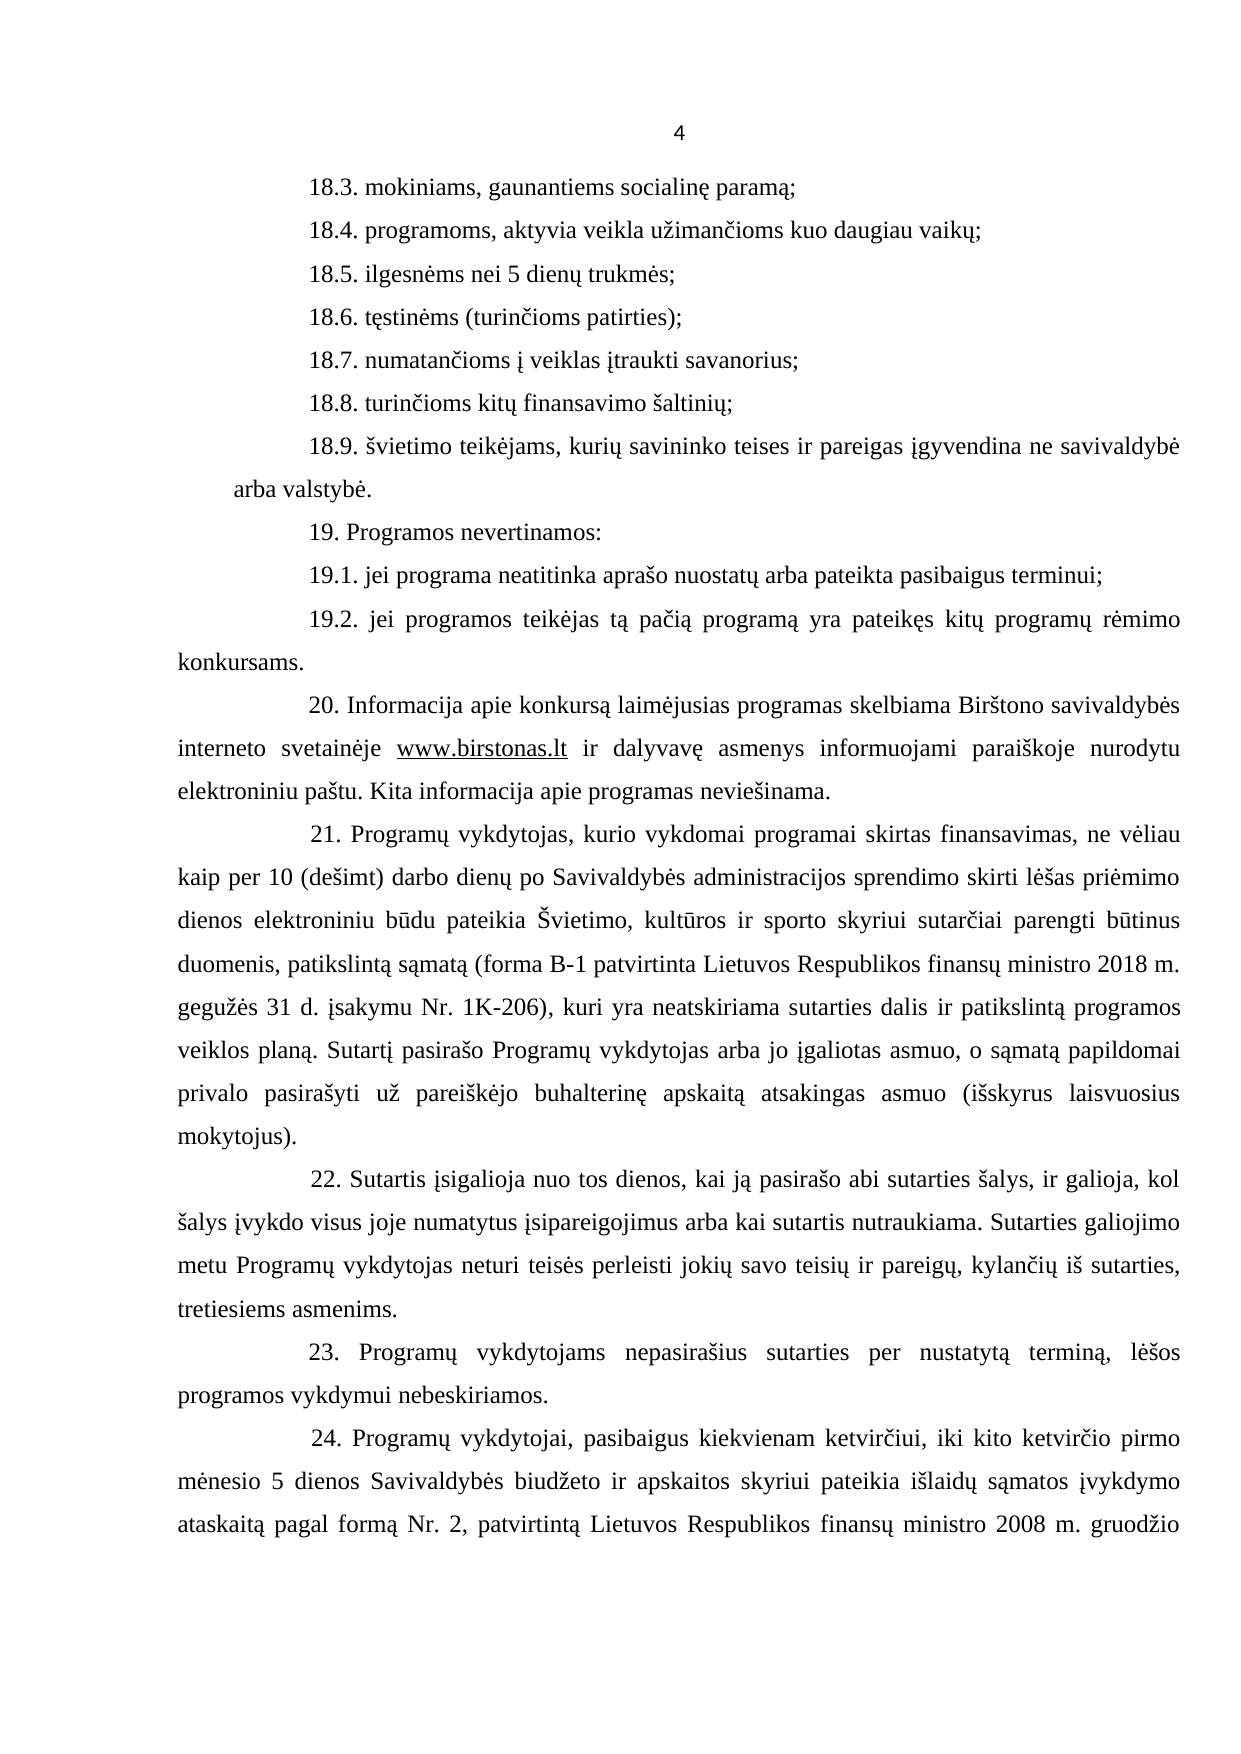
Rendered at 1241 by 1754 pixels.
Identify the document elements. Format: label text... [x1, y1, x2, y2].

text 18.6. tęstinėms (turinčioms patirties); [233, 302, 1181, 331]
text 19.2. jei programos teikėjas tą pačią programą yra pateikęs kitų programų rėmimo konkursams. [177, 604, 1181, 676]
text 18.9. švietimo teikėjams, kurių savininko teises ir pareigas įgyvendina ne savivaldybė arba valstybė. [233, 431, 1181, 503]
text 21. Programų vykdytojas, kurio vykdomai programai skirtas finansavimas, ne vėliau kaip per 10 (dešimt) darbo dienų po Savivaldybės administracijos sprendimo skirti lėšas priėmimo dienos elektroniniu būdu pateikia Švietimo, kultūros ir sporto skyriui sutarčiai parengti būtinus duomenis, patikslintą sąmatą (forma B-1 patvirtinta Lietuvos Respublikos finansų ministro 2018 m. gegužės 31 d. įsakymu Nr. 1K-206), kuri yra neatskiriama sutarties dalis ir patikslintą programos veiklos planą. Sutartį pasirašo Programų vykdytojas arba jo įgaliotas asmuo, o sąmatą papildomai privalo pasirašyti už pareiškėjo buhalterinę apskaitą atsakingas asmuo (išskyrus laisvuosius mokytojus). [177, 819, 1181, 1150]
text 18.7. numatančioms į veiklas įtraukti savanorius; [233, 345, 1181, 374]
text 23. Programų vykdytojams nepasirašius sutarties per nustatytą terminą, lėšos programos vykdymui nebeskiriamos. [177, 1337, 1181, 1409]
text 22. Sutartis įsigalioja nuo tos dienos, kai ją pasirašo abi sutarties šalys, ir galioja, kol šalys įvykdo visus joje numatytus įsipareigojimus arba kai sutartis nutraukiama. Sutarties galiojimo metu Programų vykdytojas neturi teisės perleisti jokių savo teisių ir pareigų, kylančių iš sutarties, tretiesiems asmenims. [177, 1164, 1181, 1322]
text 18.5. ilgesnėms nei 5 dienų trukmės; [233, 259, 1181, 287]
text 18.4. programoms, aktyvia veikla užimančioms kuo daugiau vaikų; [177, 216, 1181, 244]
text 19.1. jei programa neatitinka aprašo nuostatų arba pateikta pasibaigus terminui; [177, 561, 1181, 589]
text 20. Informacija apie konkursą laimėjusias programas skelbiama Birštono savivaldybės interneto svetainėje www.birstonas.lt ir dalyvavę asmenys informuojami paraiškoje nurodytu elektroniniu paštu. Kita informacija apie programas neviešinama. [177, 690, 1181, 805]
text 18.8. turinčioms kitų finansavimo šaltinių; [233, 388, 1181, 417]
text 24. Programų vykdytojai, pasibaigus kiekvienam ketvirčiui, iki kito ketvirčio pirmo mėnesio 5 dienos Savivaldybės biudžeto ir apskaitos skyriui pateikia išlaidų sąmatos įvykdymo ataskaitą pagal formą Nr. 2, patvirtintą Lietuvos Respublikos finansų ministro 2008 m. gruodžio [177, 1423, 1181, 1538]
text 18.3. mokiniams, gaunantiems socialinę paramą; [177, 172, 1181, 201]
text 19. Programos nevertinamos: [233, 517, 1181, 546]
